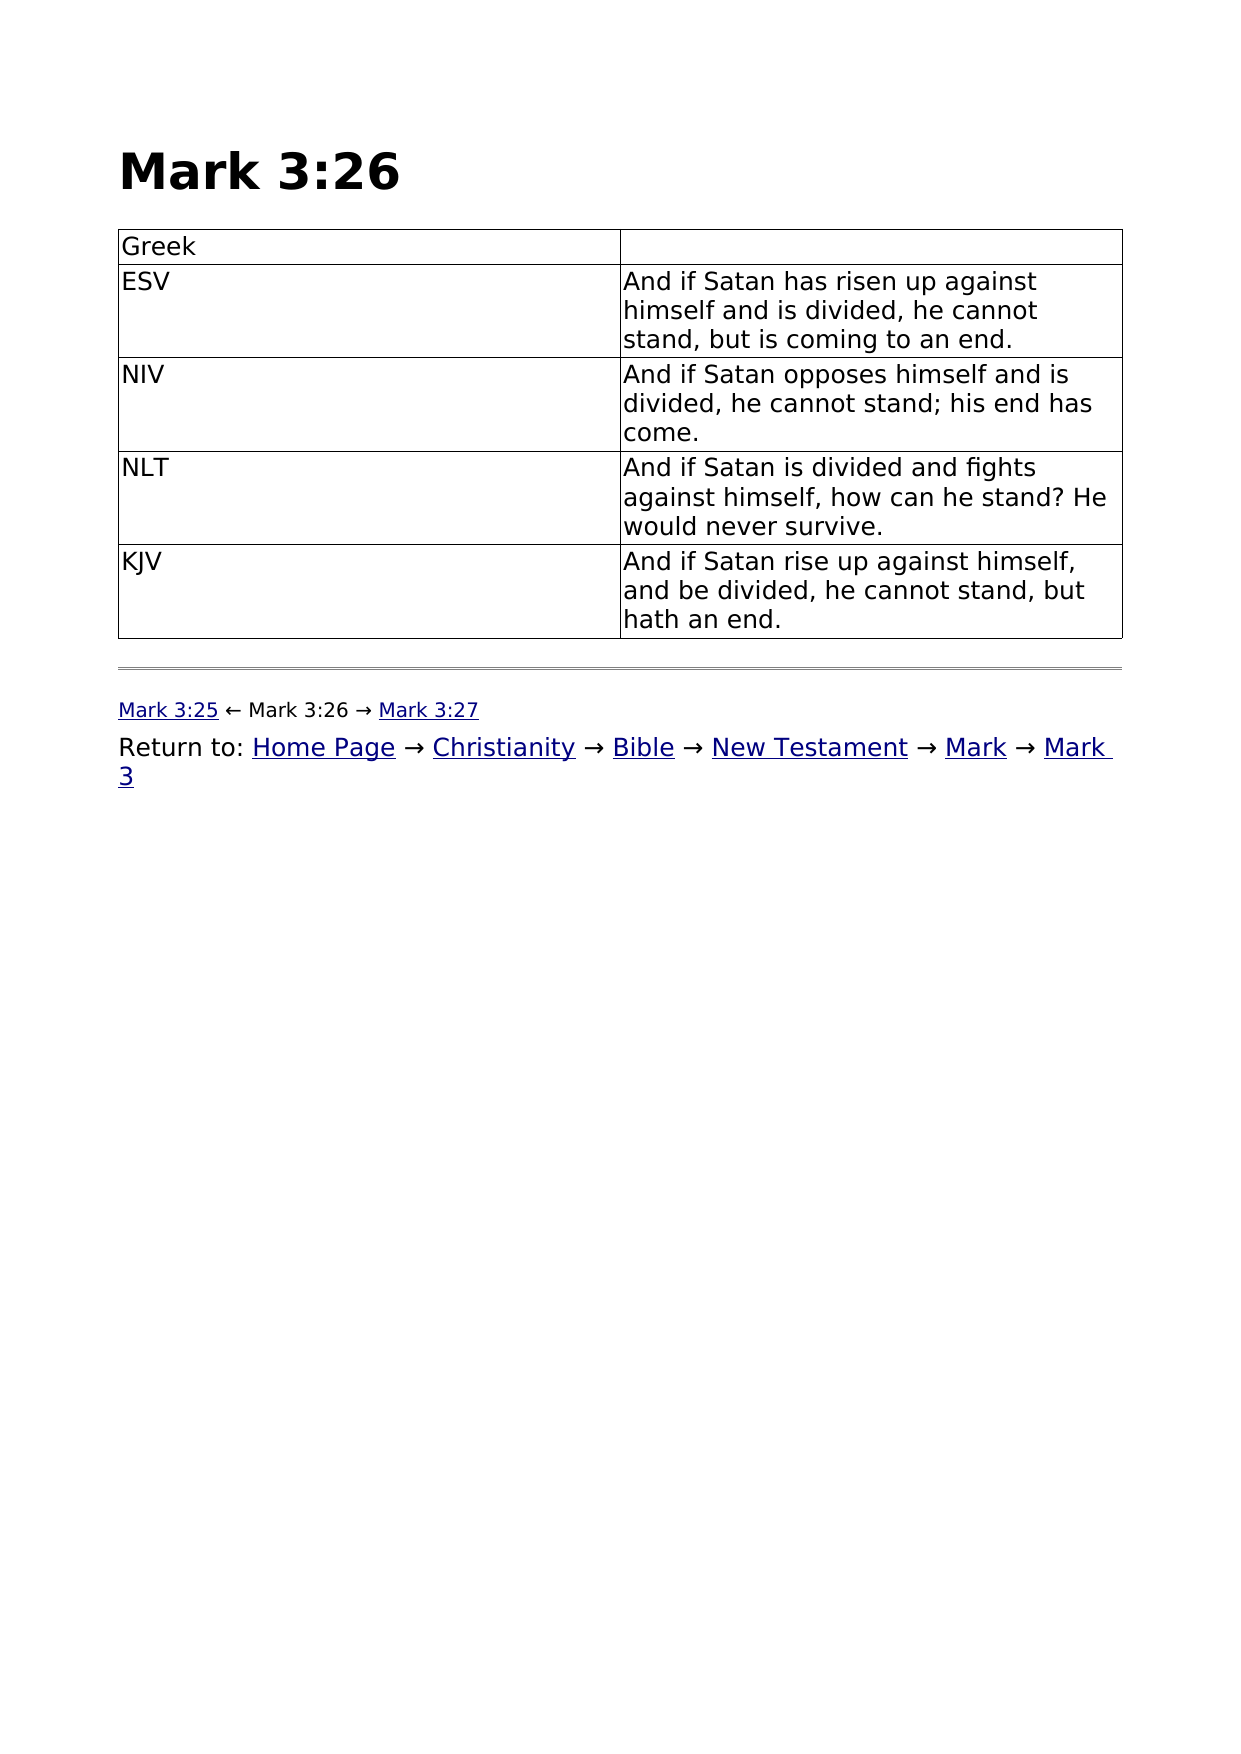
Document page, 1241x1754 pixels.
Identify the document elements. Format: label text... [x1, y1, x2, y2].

table_cell And if Satan rise up against himself, and be divided, he cannot stand, but hath an end. [621, 545, 1122, 637]
table_cell And if Satan is divided and fights against himself, how can he stand? He would never survive. [621, 452, 1122, 544]
table_header [621, 230, 1122, 264]
table_header Greek [119, 230, 620, 264]
table_cell And if Satan opposes himself and is divided, he cannot stand; his end has come. [621, 358, 1122, 451]
text Mark 3:25 ← Mark 3:26 → Mark 3:27 [118, 699, 1122, 733]
text Return to: Home Page → Christianity → Bible → New Testament → Mark → Mark 3 [118, 733, 1122, 791]
table_cell KJV [119, 545, 620, 637]
subtitle Mark 3:26 [118, 143, 1122, 201]
table_cell NIV [119, 358, 620, 451]
table_cell And if Satan has risen up against himself and is divided, he cannot stand, but is coming to an end. [621, 265, 1122, 357]
table_cell NLT [119, 452, 620, 544]
table_cell ESV [119, 265, 620, 357]
